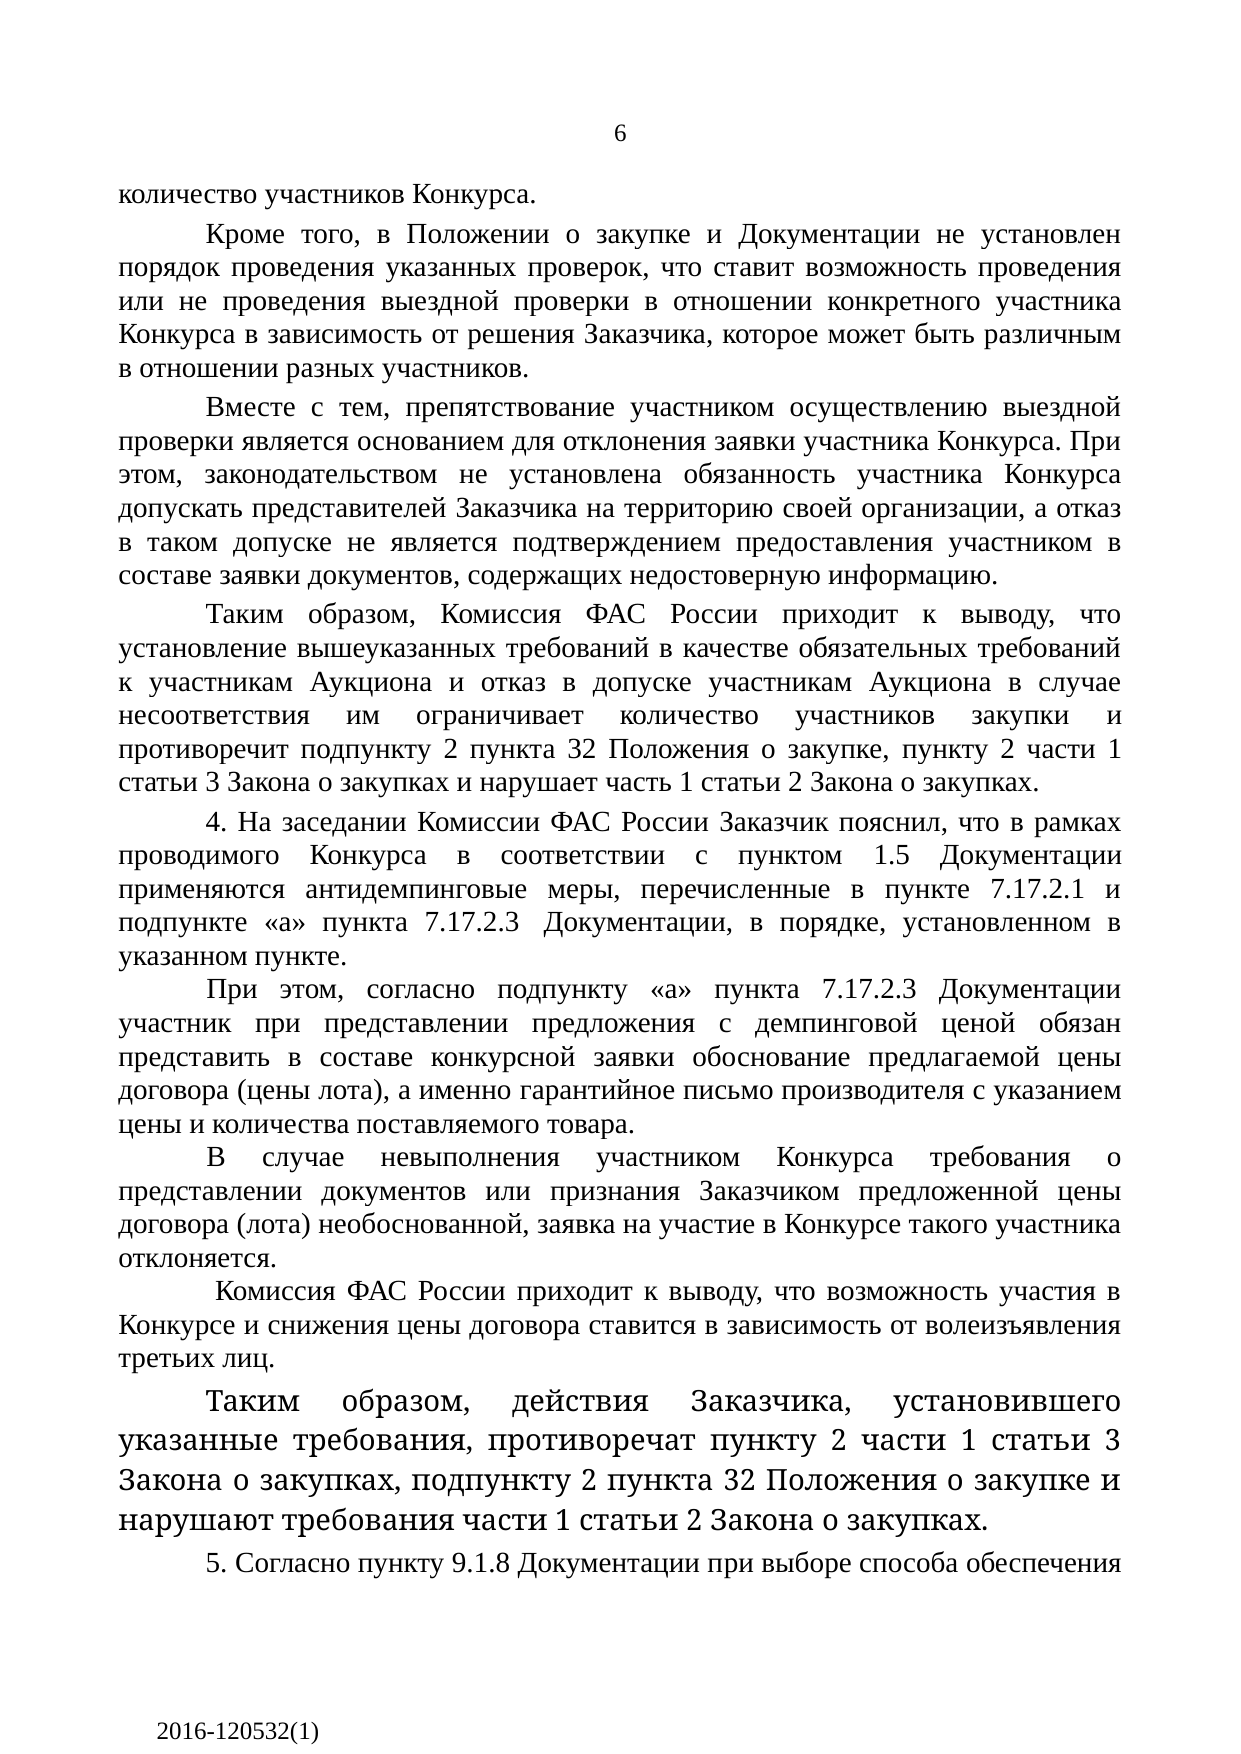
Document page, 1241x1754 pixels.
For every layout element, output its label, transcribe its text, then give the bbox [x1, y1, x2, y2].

text количество участников Конкурса. [118, 176, 1122, 210]
text В случае невыполнения участником Конкурса требования о представлении документов или признания Заказчиком предложенной цены договора (лота) необоснованной, заявка на участие в Конкурсе такого участника отклоняется. [118, 1139, 1122, 1273]
text Таким образом, действия Заказчика, установившего указанные требования, противоречат пункту 2 части 1 статьи 3 Закона о закупках, подпункту 2 пункта 32 Положения о закупке и нарушают требования части 1 статьи 2 Закона о закупках. [118, 1380, 1122, 1539]
text 4. На заседании Комиссии ФАС России Заказчик пояснил, что в рамках проводимого Конкурса в соответствии с пунктом 1.5 Документации применяются антидемпинговые меры, перечисленные в пункте 7.17.2.1 и подпункте «а» пункта 7.17.2.3 Документации, в порядке, установленном в указанном пункте. [118, 804, 1122, 972]
text Таким образом, Комиссия ФАС России приходит к выводу, что установление вышеуказанных требований в качестве обязательных требований к участникам Аукциона и отказ в допуске участникам Аукциона в случае несоответствия им ограничивает количество участников закупки и противоречит подпункту 2 пункта 32 Положения о закупке, пункту 2 части 1 статьи 3 Закона о закупках и нарушает часть 1 статьи 2 Закона о закупках. [118, 597, 1122, 798]
text Вместе с тем, препятствование участником осуществлению выездной проверки является основанием для отклонения заявки участника Конкурса. При этом, законодательством не установлена обязанность участника Конкурса допускать представителей Заказчика на территорию своей организации, а отказ в таком допуске не является подтверждением предоставления участником в составе заявки документов, содержащих недостоверную информацию. [118, 389, 1122, 591]
text Кроме того, в Положении о закупке и Документации не установлен порядок проведения указанных проверок, что ставит возможность проведения или не проведения выездной проверки в отношении конкретного участника Конкурса в зависимость от решения Заказчика, которое может быть различным в отношении разных участников. [118, 216, 1122, 383]
text 5. Согласно пункту 9.1.8 Документации при выборе способа обеспечения [118, 1545, 1122, 1578]
text При этом, согласно подпункту «а» пункта 7.17.2.3 Документации участник при представлении предложения с демпинговой ценой обязан представить в составе конкурсной заявки обоснование предлагаемой цены договора (цены лота), а именно гарантийное письмо производителя с указанием цены и количества поставляемого товара. [118, 972, 1122, 1139]
text Комиссия ФАС России приходит к выводу, что возможность участия в Конкурсе и снижения цены договора ставится в зависимость от волеизъявления третьих лиц. [118, 1273, 1122, 1374]
